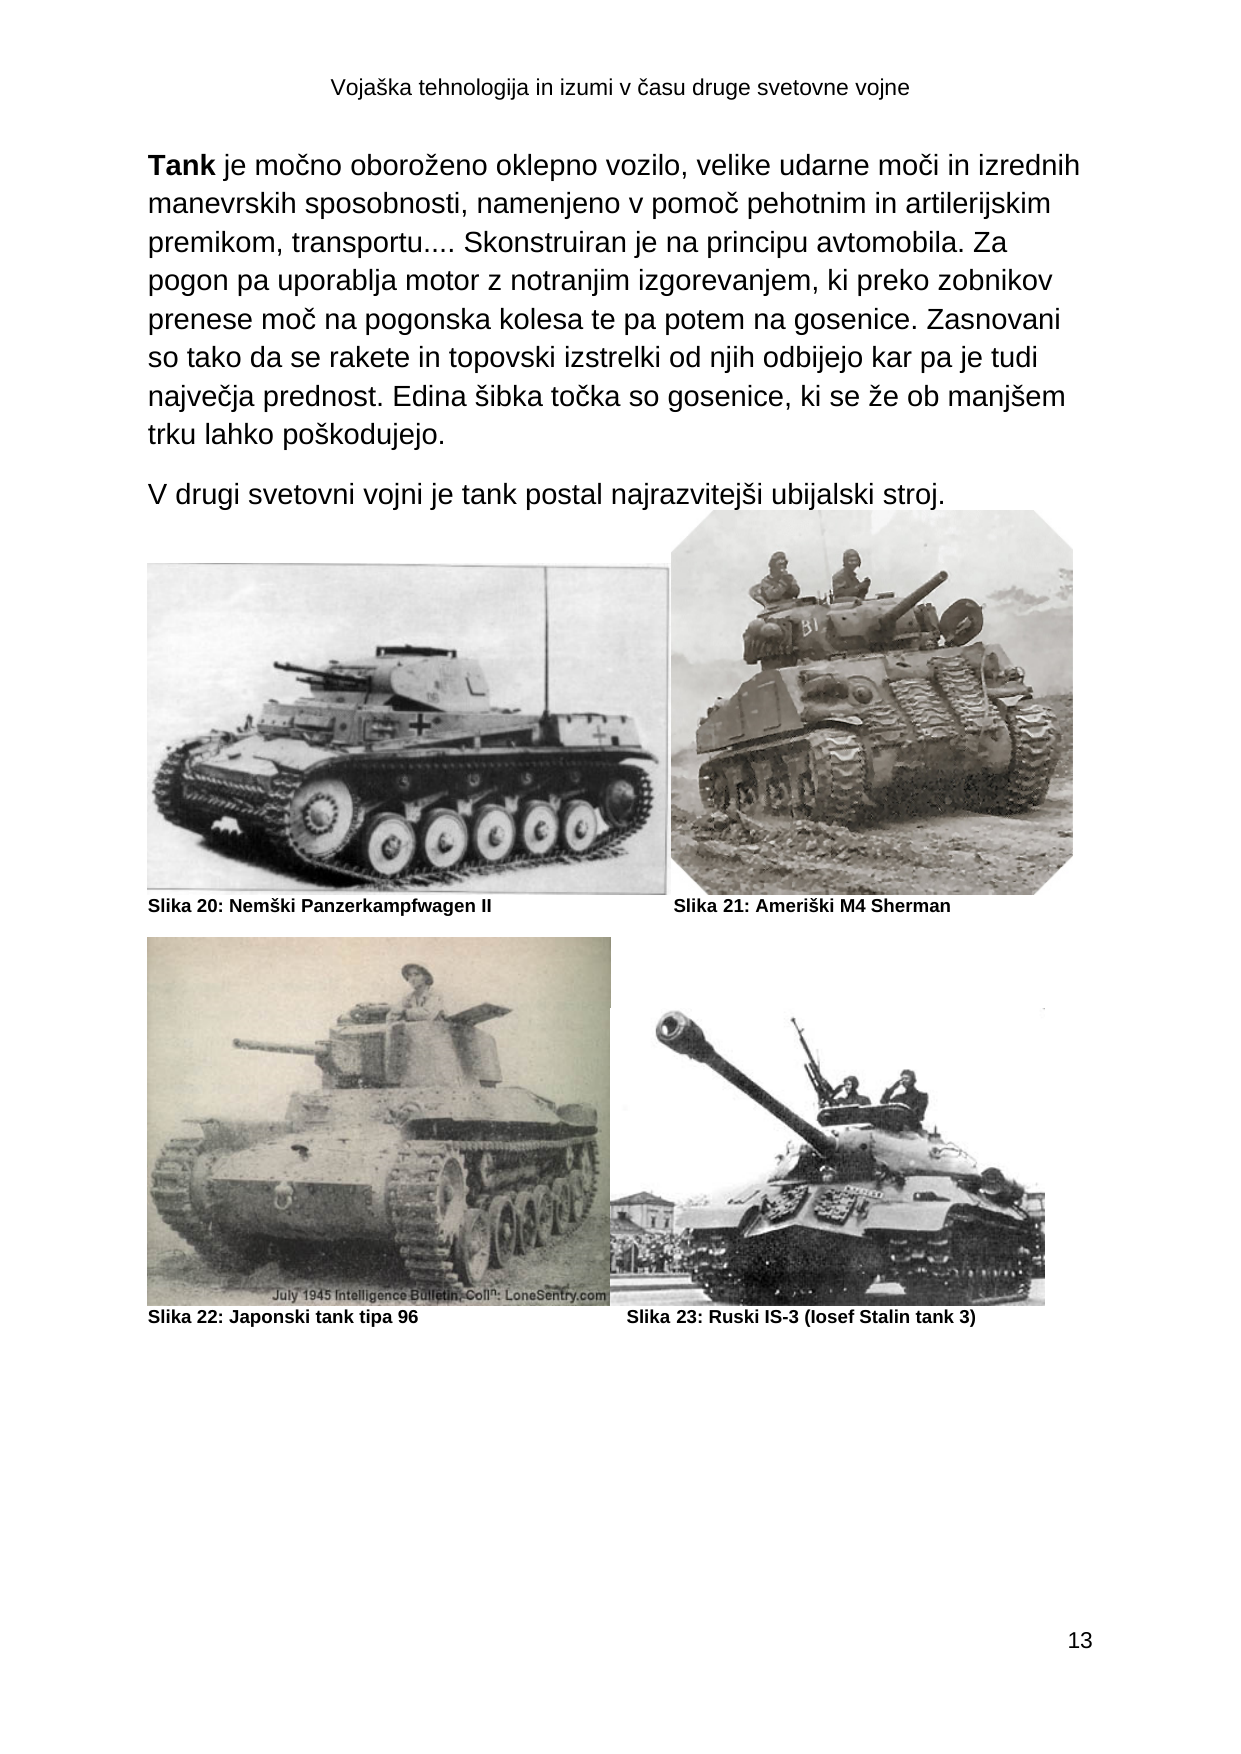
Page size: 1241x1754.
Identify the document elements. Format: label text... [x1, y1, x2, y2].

picture [147, 510, 1073, 895]
text Tank je močno oboroženo oklepno vozilo, velike udarne moči in izrednih manevrskih sposobnosti, namenjeno v pomoč pehotnim in artilerijskim premikom, transportu.... Skonstruiran je na principu avtomobila. Za pogon pa uporablja motor z notranjim izgorevanjem, ki preko zobnikov prenese moč na pogonska kolesa te pa potem na gosenice. Zasnovani so tako da se rakete in topovski izstrelki od njih odbijejo kar pa je tudi največja prednost. Edina šibka točka so gosenice, ki se že ob manjšem trku lahko poškodujejo. [148, 148, 1093, 451]
text V drugi svetovni vojni je tank postal najrazvitejši ubijalski stroj. [148, 477, 1093, 510]
text Slika 22: Japonski tank tipa 96 Slika 23: Ruski IS-3 (Iosef Stalin tank 3) [148, 1306, 1093, 1328]
picture [147, 937, 1045, 1306]
text Slika 20: Nemški Panzerkampfwagen II Slika 21: Ameriški M4 Sherman [148, 895, 1093, 916]
